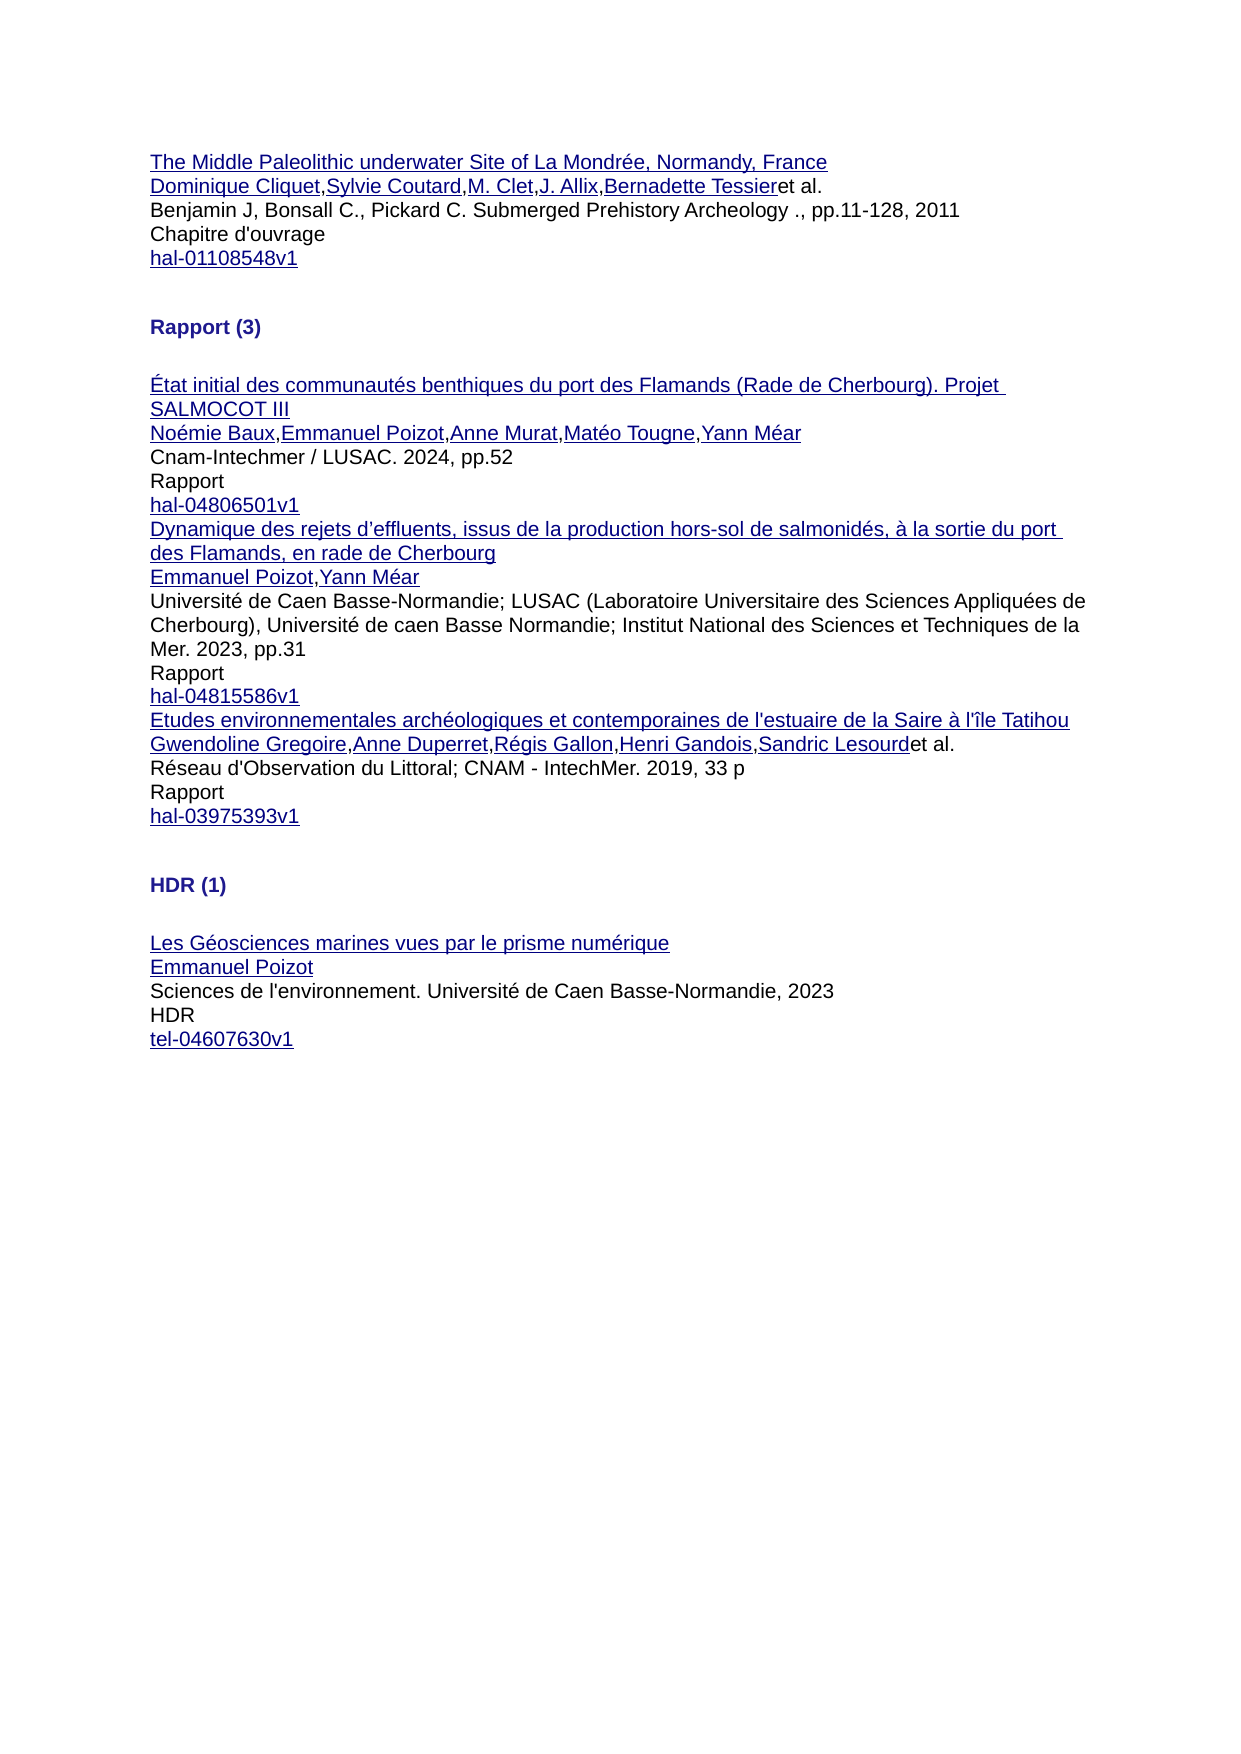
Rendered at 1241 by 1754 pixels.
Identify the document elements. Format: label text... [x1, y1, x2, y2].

table_cell The Middle Paleolithic underwater Site of La Mondrée, Normandy, France Dominique Cliquet,Sylvie Coutard,M. Clet,J. Allix,Bernadette Tessieret al. Benjamin J, Bonsall C., Pickard C. Submerged Prehistory Archeology ., pp.11-128, 2011 Chapitre d'ouvrage hal-01108548v1 [150, 150, 1090, 270]
subtitle HDR (1) [150, 873, 1090, 897]
table_cell Dynamique des rejets d’effluents, issus de la production hors-sol de salmonidés, à la sortie du port des Flamands, en rade de Cherbourg Emmanuel Poizot,Yann Méar Université de Caen Basse-Normandie; LUSAC (Laboratoire Universitaire des Sciences Appliquées de Cherbourg), Université de caen Basse Normandie; Institut National des Sciences et Techniques de la Mer. 2023, pp.31 Rapport hal-04815586v1 [150, 517, 1090, 708]
subtitle Rapport (3) [150, 314, 1090, 338]
table_header Les Géosciences marines vues par le prisme numérique Emmanuel Poizot Sciences de l'environnement. Université de Caen Basse-Normandie, 2023 HDR tel-04607630v1 [150, 931, 1090, 1051]
table_cell Etudes environnementales archéologiques et contemporaines de l'estuaire de la Saire à l'île Tatihou Gwendoline Gregoire,Anne Duperret,Régis Gallon,Henri Gandois,Sandric Lesourdet al. Réseau d'Observation du Littoral; CNAM - IntechMer. 2019, 33 p Rapport hal-03975393v1 [150, 708, 1090, 828]
table_header État initial des communautés benthiques du port des Flamands (Rade de Cherbourg). Projet SALMOCOT III Noémie Baux,Emmanuel Poizot,Anne Murat,Matéo Tougne,Yann Méar Cnam-Intechmer / LUSAC. 2024, pp.52 Rapport hal-04806501v1 [150, 373, 1090, 517]
